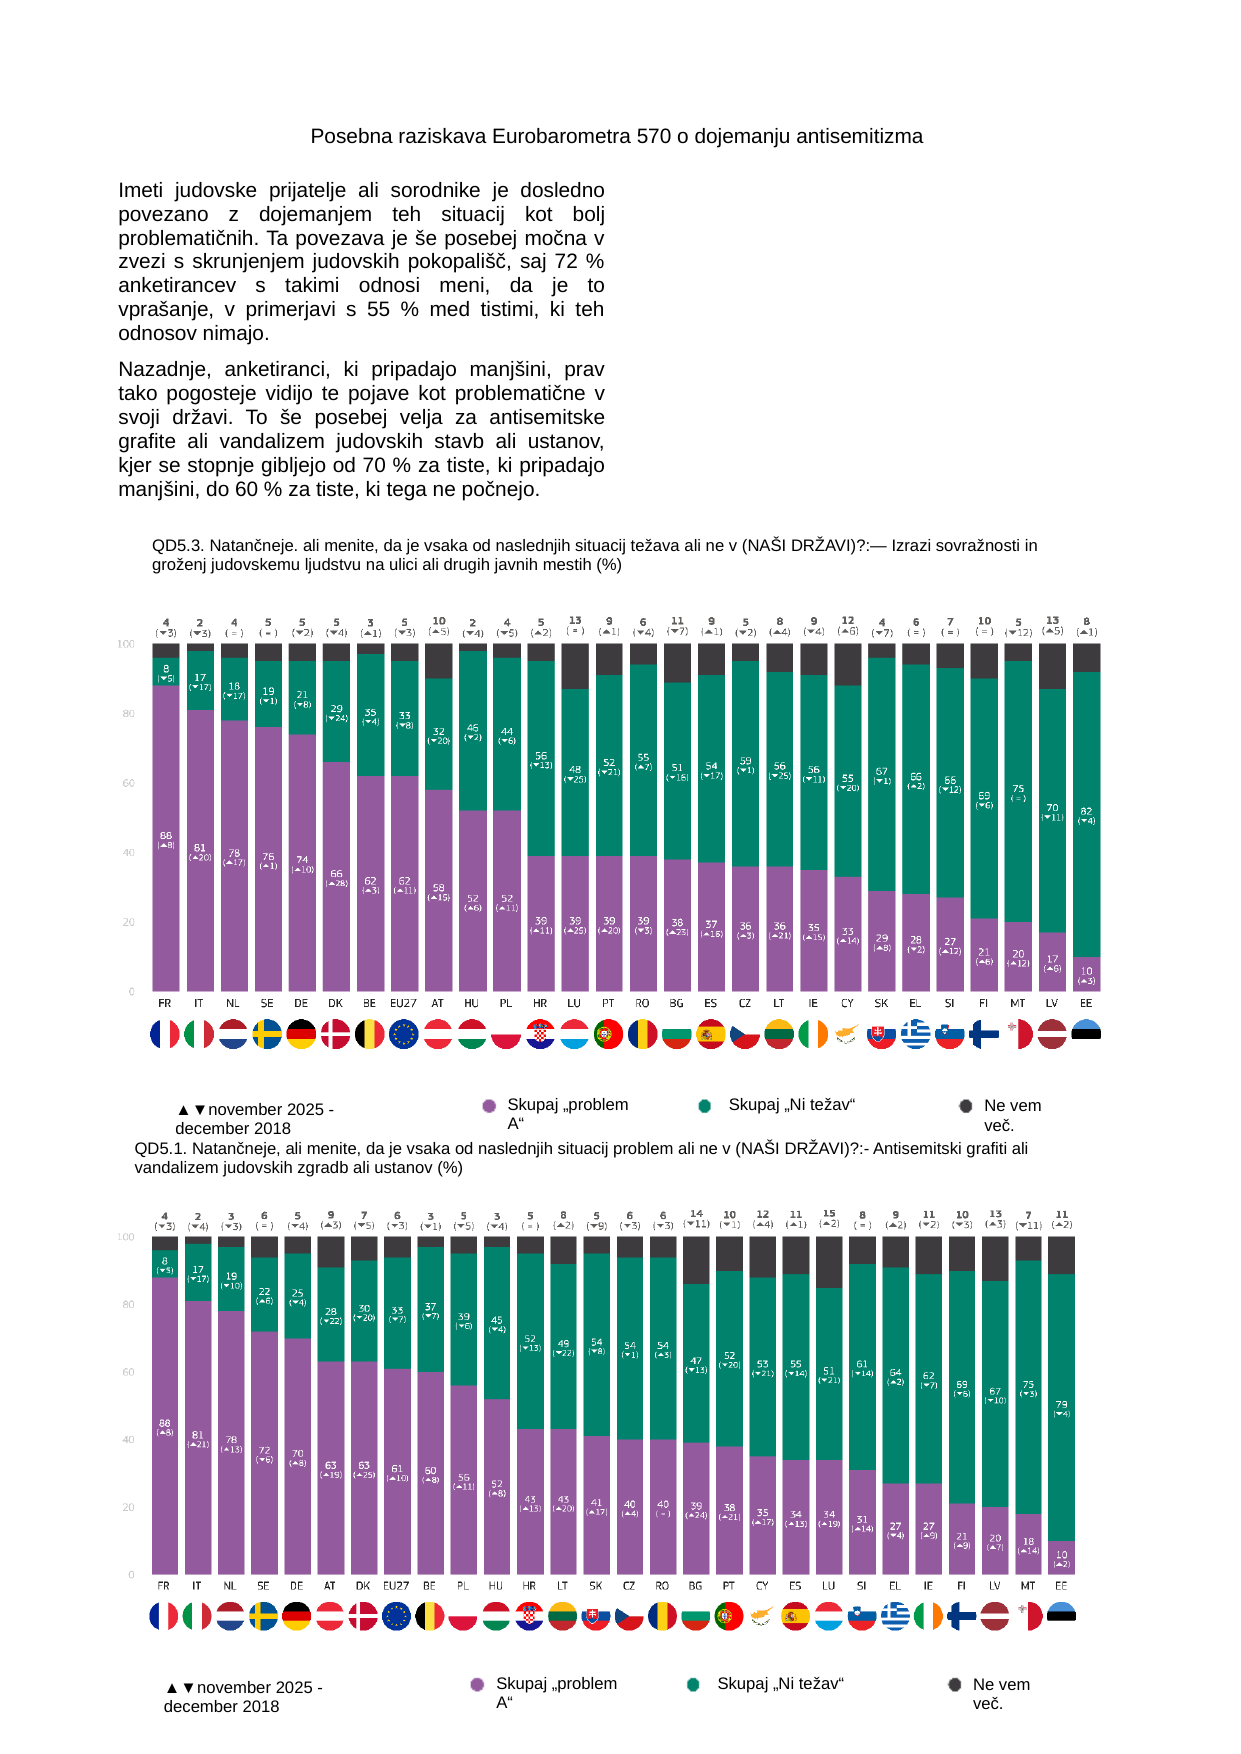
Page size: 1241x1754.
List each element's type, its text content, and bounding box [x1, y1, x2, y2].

text Imeti judovske prijatelje ali sorodnike je dosledno povezano z dojemanjem teh situacij kot bolj problematičnih. Ta povezava je še posebej močna v zvezi s skrunjenjem judovskih pokopališč, saj 72 % anketirancev s takimi odnosi meni, da je to vprašanje, v primerjavi s 55 % med tistimi, ki teh odnosov nimajo. [118, 177, 605, 345]
picture [104, 1204, 1087, 1635]
picture [464, 1069, 978, 1138]
picture [109, 611, 1106, 1059]
text Nazadnje, anketiranci, ki pripadajo manjšini, prav tako pogosteje vidijo te pojave kot problematične v svoji državi. To še posebej velja za antisemitske grafite ali vandalizem judovskih stavb ali ustanov, kjer se stopnje gibljejo od 70 % za tiste, ki pripadajo manjšini, do 60 % za tiste, ki tega ne počnejo. [118, 357, 605, 501]
picture [452, 1647, 967, 1717]
